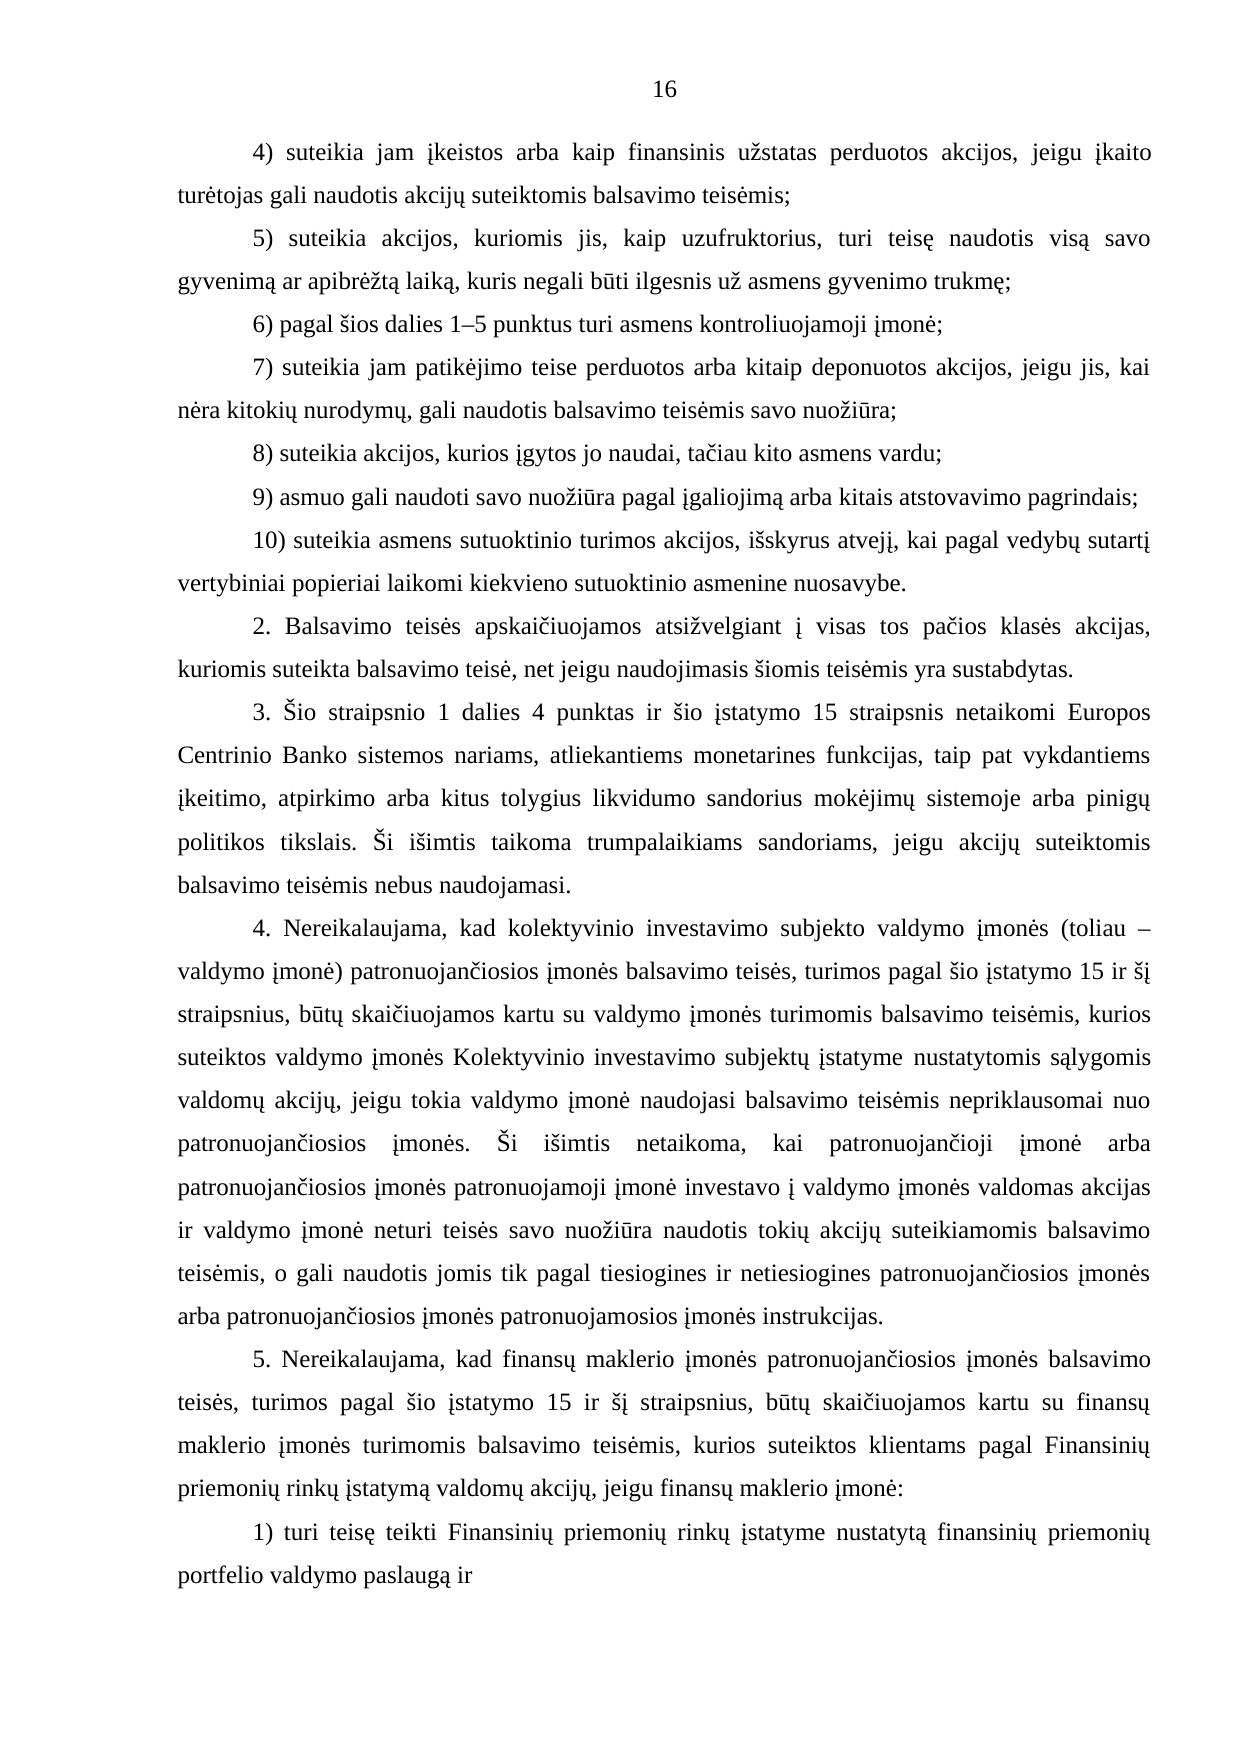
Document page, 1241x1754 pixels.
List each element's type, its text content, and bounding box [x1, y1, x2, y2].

text 2. Balsavimo teisės apskaičiuojamos atsižvelgiant į visas tos pačios klasės akcijas, kuriomis suteikta balsavimo teisė, net jeigu naudojimasis šiomis teisėmis yra sustabdytas. [177, 611, 1152, 683]
text 7) suteikia jam patikėjimo teise perduotos arba kitaip deponuotos akcijos, jeigu jis, kai nėra kitokių nurodymų, gali naudotis balsavimo teisėmis savo nuožiūra; [177, 352, 1152, 424]
text 5) suteikia akcijos, kuriomis jis, kaip uzufruktorius, turi teisę naudotis visą savo gyvenimą ar apibrėžtą laiką, kuris negali būti ilgesnis už asmens gyvenimo trukmę; [177, 223, 1152, 295]
text 9) asmuo gali naudoti savo nuožiūra pagal įgaliojimą arba kitais atstovavimo pagrindais; [177, 482, 1152, 510]
text 3. Šio straipsnio 1 dalies 4 punktas ir šio įstatymo 15 straipsnis netaikomi Europos Centrinio Banko sistemos nariams, atliekantiems monetarines funkcijas, taip pat vykdantiems įkeitimo, atpirkimo arba kitus tolygius likvidumo sandorius mokėjimų sistemoje arba pinigų politikos tikslais. Ši išimtis taikoma trumpalaikiams sandoriams, jeigu akcijų suteiktomis balsavimo teisėmis nebus naudojamasi. [177, 697, 1152, 898]
text 10) suteikia asmens sutuoktinio turimos akcijos, išskyrus atvejį, kai pagal vedybų sutartį vertybiniai popieriai laikomi kiekvieno sutuoktinio asmenine nuosavybe. [177, 525, 1152, 597]
text 4. Nereikalaujama, kad kolektyvinio investavimo subjekto valdymo įmonės (toliau – valdymo įmonė) patronuojančiosios įmonės balsavimo teisės, turimos pagal šio įstatymo 15 ir šį straipsnius, būtų skaičiuojamos kartu su valdymo įmonės turimomis balsavimo teisėmis, kurios suteiktos valdymo įmonės Kolektyvinio investavimo subjektų įstatyme nustatytomis sąlygomis valdomų akcijų, jeigu tokia valdymo įmonė naudojasi balsavimo teisėmis nepriklausomai nuo patronuojančiosios įmonės. Ši išimtis netaikoma, kai patronuojančioji įmonė arba patronuojančiosios įmonės patronuojamoji įmonė investavo į valdymo įmonės valdomas akcijas ir valdymo įmonė neturi teisės savo nuožiūra naudotis tokių akcijų suteikiamomis balsavimo teisėmis, o gali naudotis jomis tik pagal tiesiogines ir netiesiogines patronuojančiosios įmonės arba patronuojančiosios įmonės patronuojamosios įmonės instrukcijas. [177, 913, 1152, 1330]
text 1) turi teisę teikti Finansinių priemonių rinkų įstatyme nustatytą finansinių priemonių portfelio valdymo paslaugą ir [177, 1517, 1152, 1588]
text 5. Nereikalaujama, kad finansų maklerio įmonės patronuojančiosios įmonės balsavimo teisės, turimos pagal šio įstatymo 15 ir šį straipsnius, būtų skaičiuojamos kartu su finansų maklerio įmonės turimomis balsavimo teisėmis, kurios suteiktos klientams pagal Finansinių priemonių rinkų įstatymą valdomų akcijų, jeigu finansų maklerio įmonė: [177, 1344, 1152, 1502]
text 6) pagal šios dalies 1–5 punktus turi asmens kontroliuojamoji įmonė; [177, 309, 1152, 338]
text 8) suteikia akcijos, kurios įgytos jo naudai, tačiau kito asmens vardu; [177, 438, 1152, 467]
text 4) suteikia jam įkeistos arba kaip finansinis užstatas perduotos akcijos, jeigu įkaito turėtojas gali naudotis akcijų suteiktomis balsavimo teisėmis; [177, 137, 1152, 208]
